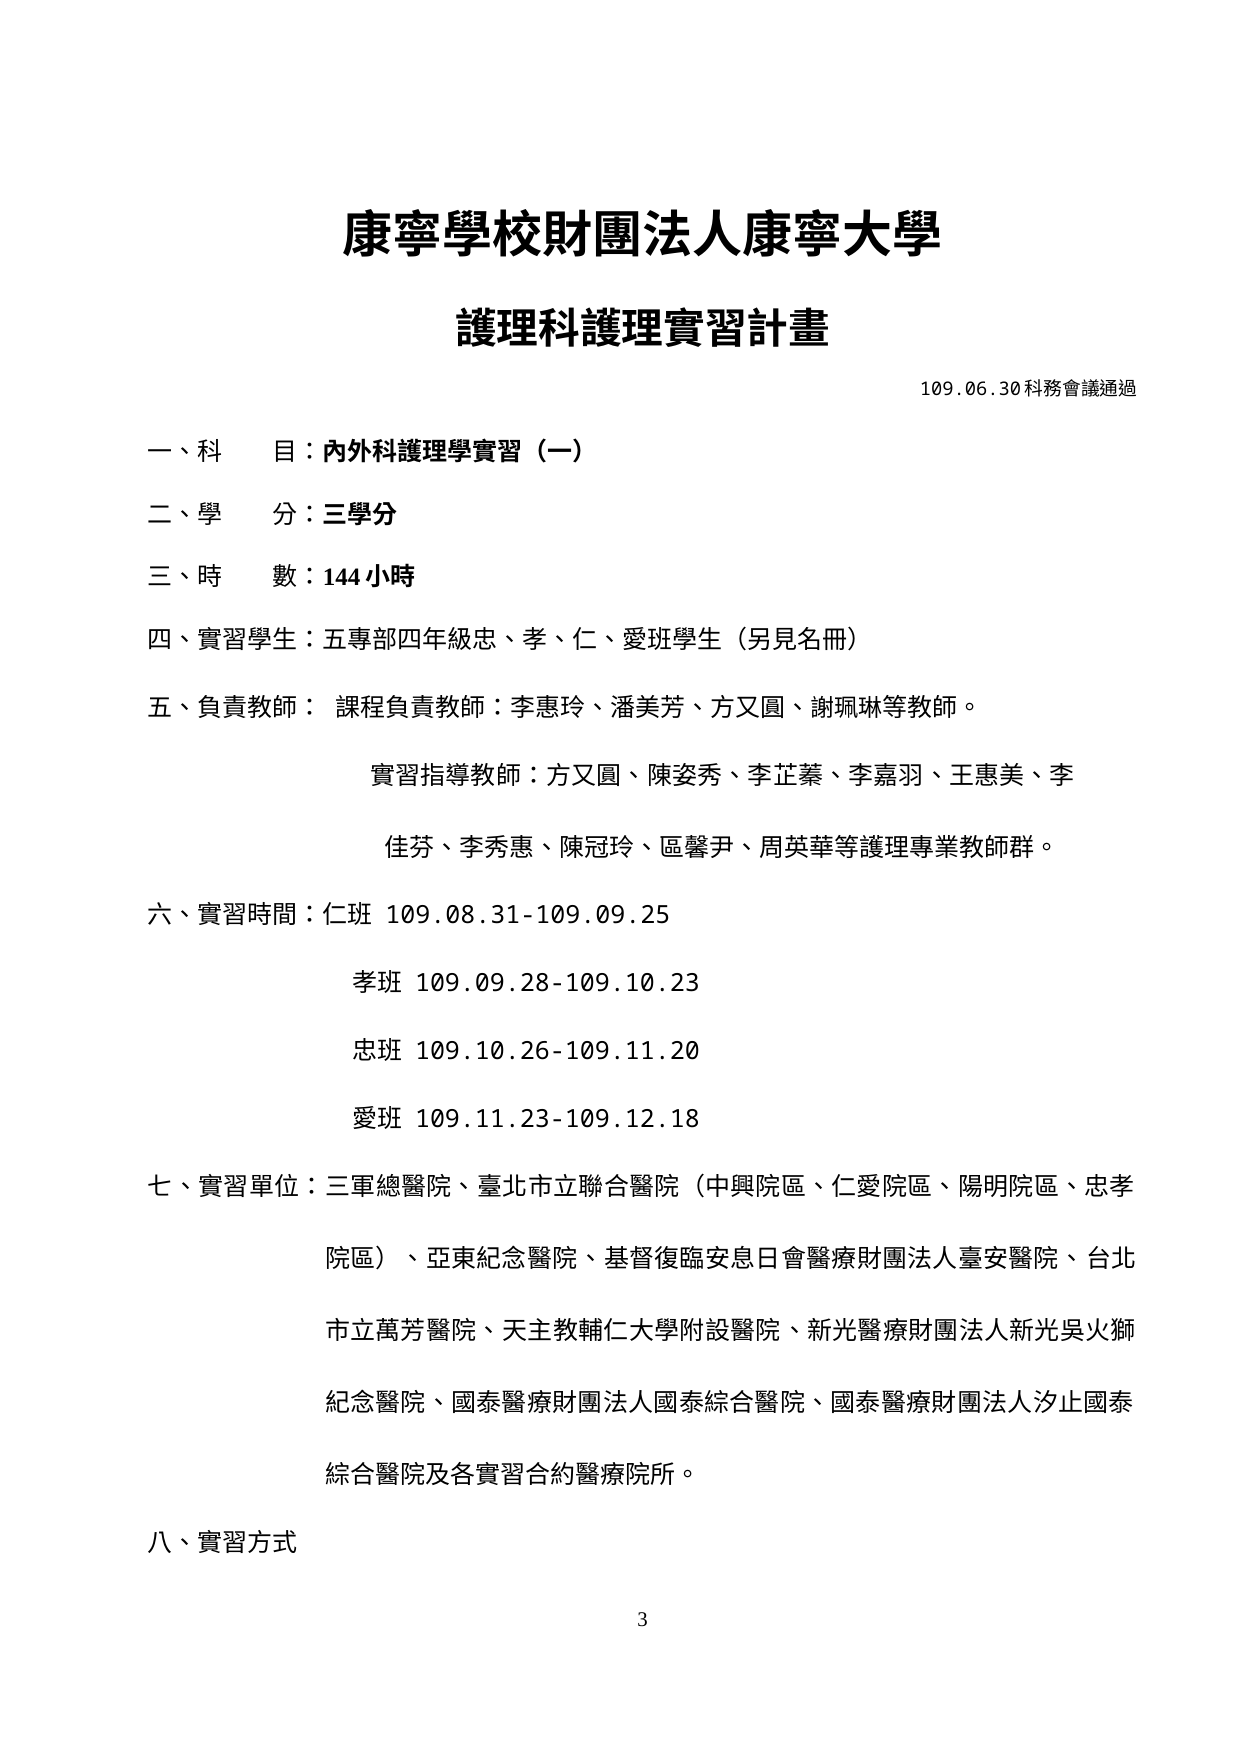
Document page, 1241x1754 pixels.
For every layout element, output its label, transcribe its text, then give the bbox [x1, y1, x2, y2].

text 實習指導教師：方又圓、陳姿秀、李芷蓁、李嘉羽、王惠美、李佳芬、李秀惠、陳冠玲、區馨尹、周英華等護理專業教師群。 [201, 732, 1078, 866]
text 一、科 目：內外科護理學實習（一） [148, 408, 1078, 471]
text 109.06.30科務會議通過 [148, 346, 1137, 408]
text 五、負責教師： 課程負責教師：李惠玲、潘美芳、方又圓、謝珮琳等教師。 [148, 664, 1078, 726]
text 忠班 109.10.26-109.11.20 [157, 1007, 1137, 1070]
text 六、實習時間：仁班 109.08.31-109.09.25 [148, 871, 1137, 934]
text 孝班 109.09.28-109.10.23 [157, 939, 1137, 1002]
text 七、實習單位：三軍總醫院、臺北市立聯合醫院（中興院區、仁愛院區、陽明院區、忠孝院區）、亞東紀念醫院、基督復臨安息日會醫療財團法人臺安醫院、台北市立萬芳醫院、天主教輔仁大學附設醫院、新光醫療財團法人新光吳火獅紀念醫院、國泰醫療財團法人國泰綜合醫院、國泰醫療財團法人汐止國泰綜合醫院及各實習合約醫療院所。 [148, 1143, 1137, 1493]
text 康寧學校財團法人康寧大學 [148, 158, 1137, 283]
text 四、實習學生：五專部四年級忠、孝、仁、愛班學生（另見名冊） [148, 596, 1137, 658]
text 八、實習方式 [148, 1498, 1078, 1561]
text 護理科護理實習計畫 [148, 283, 1137, 346]
text 二、學 分：三學分 [148, 471, 1078, 533]
text 愛班 109.11.23-109.12.18 [157, 1075, 1137, 1138]
text 三、時 數：144小時 [148, 533, 1078, 596]
